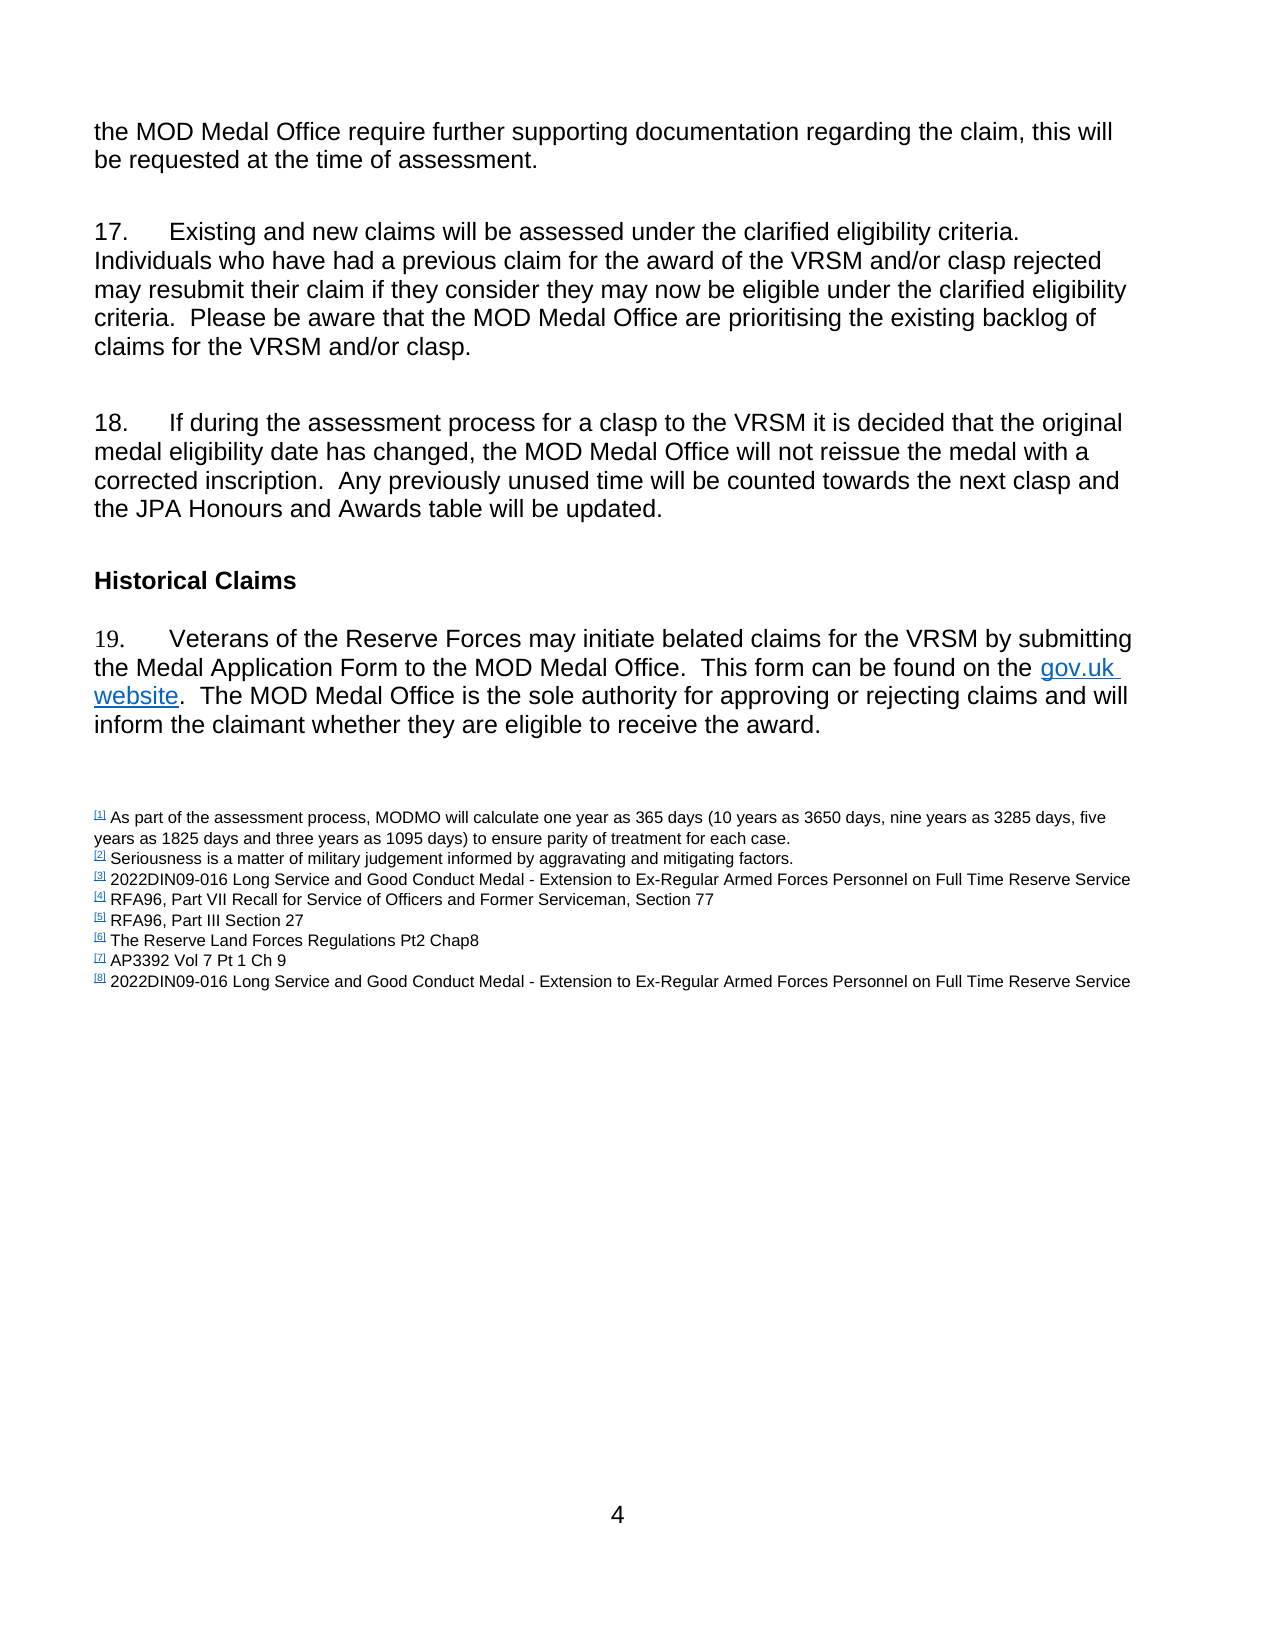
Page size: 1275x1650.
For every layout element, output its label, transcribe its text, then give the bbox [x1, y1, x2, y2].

text [5] RFA96, Part III Section 27 [94, 910, 1141, 929]
list If during the assessment process for a clasp to the VRSM it is decided that the original medal eligibility date has changed, the MOD Medal Office will not reissue the medal with a corrected inscription. Any previously unused time will be counted towards the next clasp and the JPA Honours and Awards table will be updated. [94, 408, 1141, 523]
text [2] Seriousness is a matter of military judgement informed by aggravating and mitigating factors. [94, 849, 1141, 868]
text [7] AP3392 Vol 7 Pt 1 Ch 9 [94, 951, 1141, 970]
list Existing and new claims will be assessed under the clarified eligibility criteria. Individuals who have had a previous claim for the award of the VRSM and/or clasp rejected may resubmit their claim if they consider they may now be eligible under the clarified eligibility criteria. Please be aware that the MOD Medal Office are prioritising the existing backlog of claims for the VRSM and/or clasp. [94, 217, 1141, 361]
list Veterans of the Reserve Forces may initiate belated claims for the VRSM by submitting the Medal Application Form to the MOD Medal Office. This form can be found on the gov.uk website. The MOD Medal Office is the sole authority for approving or rejecting claims and will inform the claimant whether they are eligible to receive the award. [94, 624, 1141, 739]
text [1] As part of the assessment process, MODMO will calculate one year as 365 days (10 years as 3650 days, nine years as 3285 days, five years as 1825 days and three years as 1095 days) to ensure parity of treatment for each case. [94, 808, 1141, 848]
text Historical Claims [94, 566, 1141, 595]
text [6] The Reserve Land Forces Regulations Pt2 Chap8 [94, 931, 1141, 950]
list the MOD Medal Office require further supporting documentation regarding the claim, this will be requested at the time of assessment. [94, 117, 1141, 174]
text [8] 2022DIN09-016 Long Service and Good Conduct Medal - Extension to Ex-Regular Armed Forces Personnel on Full Time Reserve Service [94, 972, 1141, 991]
text [4] RFA96, Part VII Recall for Service of Officers and Former Serviceman, Section 77 [94, 890, 1141, 909]
text [3] 2022DIN09-016 Long Service and Good Conduct Medal - Extension to Ex-Regular Armed Forces Personnel on Full Time Reserve Service [94, 869, 1141, 889]
